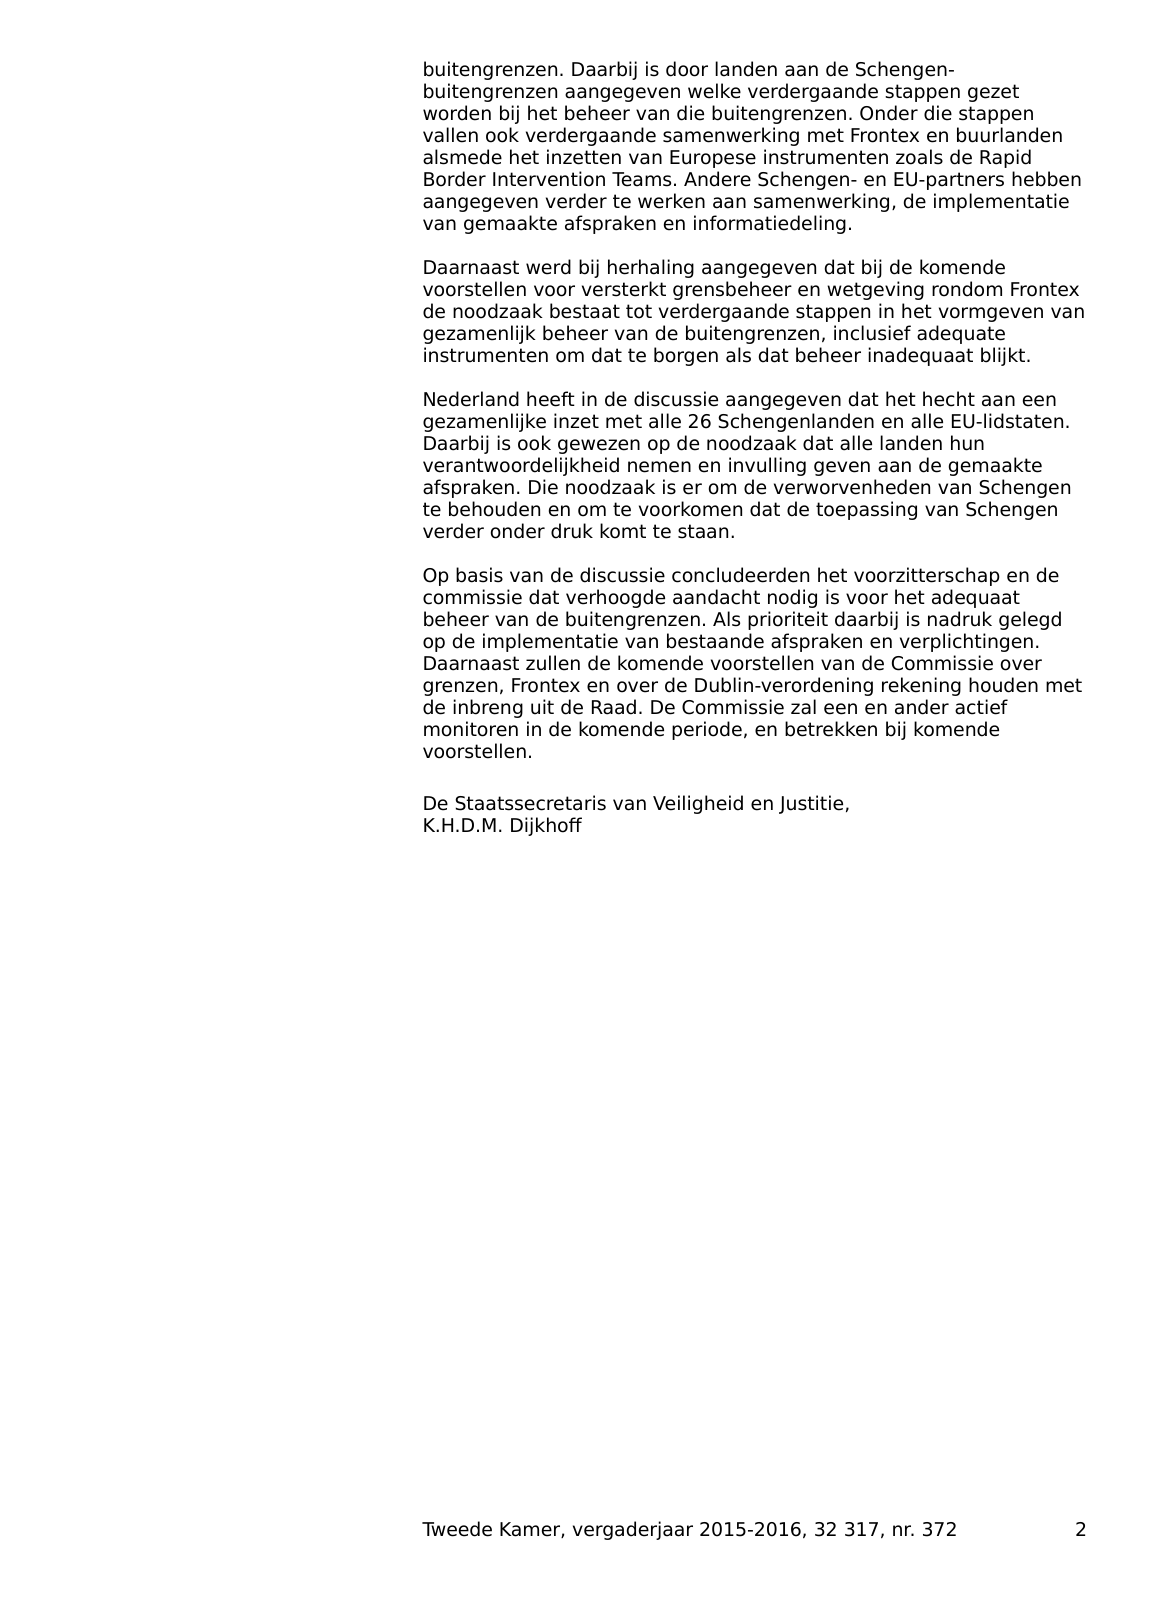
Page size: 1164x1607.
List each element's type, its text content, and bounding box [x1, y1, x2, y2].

text Op basis van de discussie concludeerden het voorzitterschap en de commissie dat verhoogde aandacht nodig is voor het adequaat beheer van de buitengrenzen. Als prioriteit daarbij is nadruk gelegd op de implementatie van bestaande afspraken en verplichtingen. Daarnaast zullen de komende voorstellen van de Commissie over grenzen, Frontex en over de Dublin-verordening rekening houden met de inbreng uit de Raad. De Commissie zal een en ander actief monitoren in de komende periode, en betrekken bij komende voorstellen. [422, 565, 1087, 763]
text De Staatssecretaris van Veiligheid en Justitie, K.H.D.M. Dijkhoff [422, 793, 1087, 837]
text Daarnaast werd bij herhaling aangegeven dat bij de komende voorstellen voor versterkt grensbeheer en wetgeving rondom Frontex de noodzaak bestaat tot verdergaande stappen in het vormgeven van gezamenlijk beheer van de buitengrenzen, inclusief adequate instrumenten om dat te borgen als dat beheer inadequaat blijkt. [422, 257, 1087, 367]
text Nederland heeft in de discussie aangegeven dat het hecht aan een gezamenlijke inzet met alle 26 Schengenlanden en alle EU-lidstaten. Daarbij is ook gewezen op de noodzaak dat alle landen hun verantwoordelijkheid nemen en invulling geven aan de gemaakte afspraken. Die noodzaak is er om de verworvenheden van Schengen te behouden en om te voorkomen dat de toepassing van Schengen verder onder druk komt te staan. [422, 389, 1087, 543]
text buitengrenzen. Daarbij is door landen aan de Schengen-buitengrenzen aangegeven welke verdergaande stappen gezet worden bij het beheer van die buitengrenzen. Onder die stappen vallen ook verdergaande samenwerking met Frontex en buurlanden alsmede het inzetten van Europese instrumenten zoals de Rapid Border Intervention Teams. Andere Schengen- en EU-partners hebben aangegeven verder te werken aan samenwerking, de implementatie van gemaakte afspraken en informatiedeling. [422, 59, 1087, 235]
